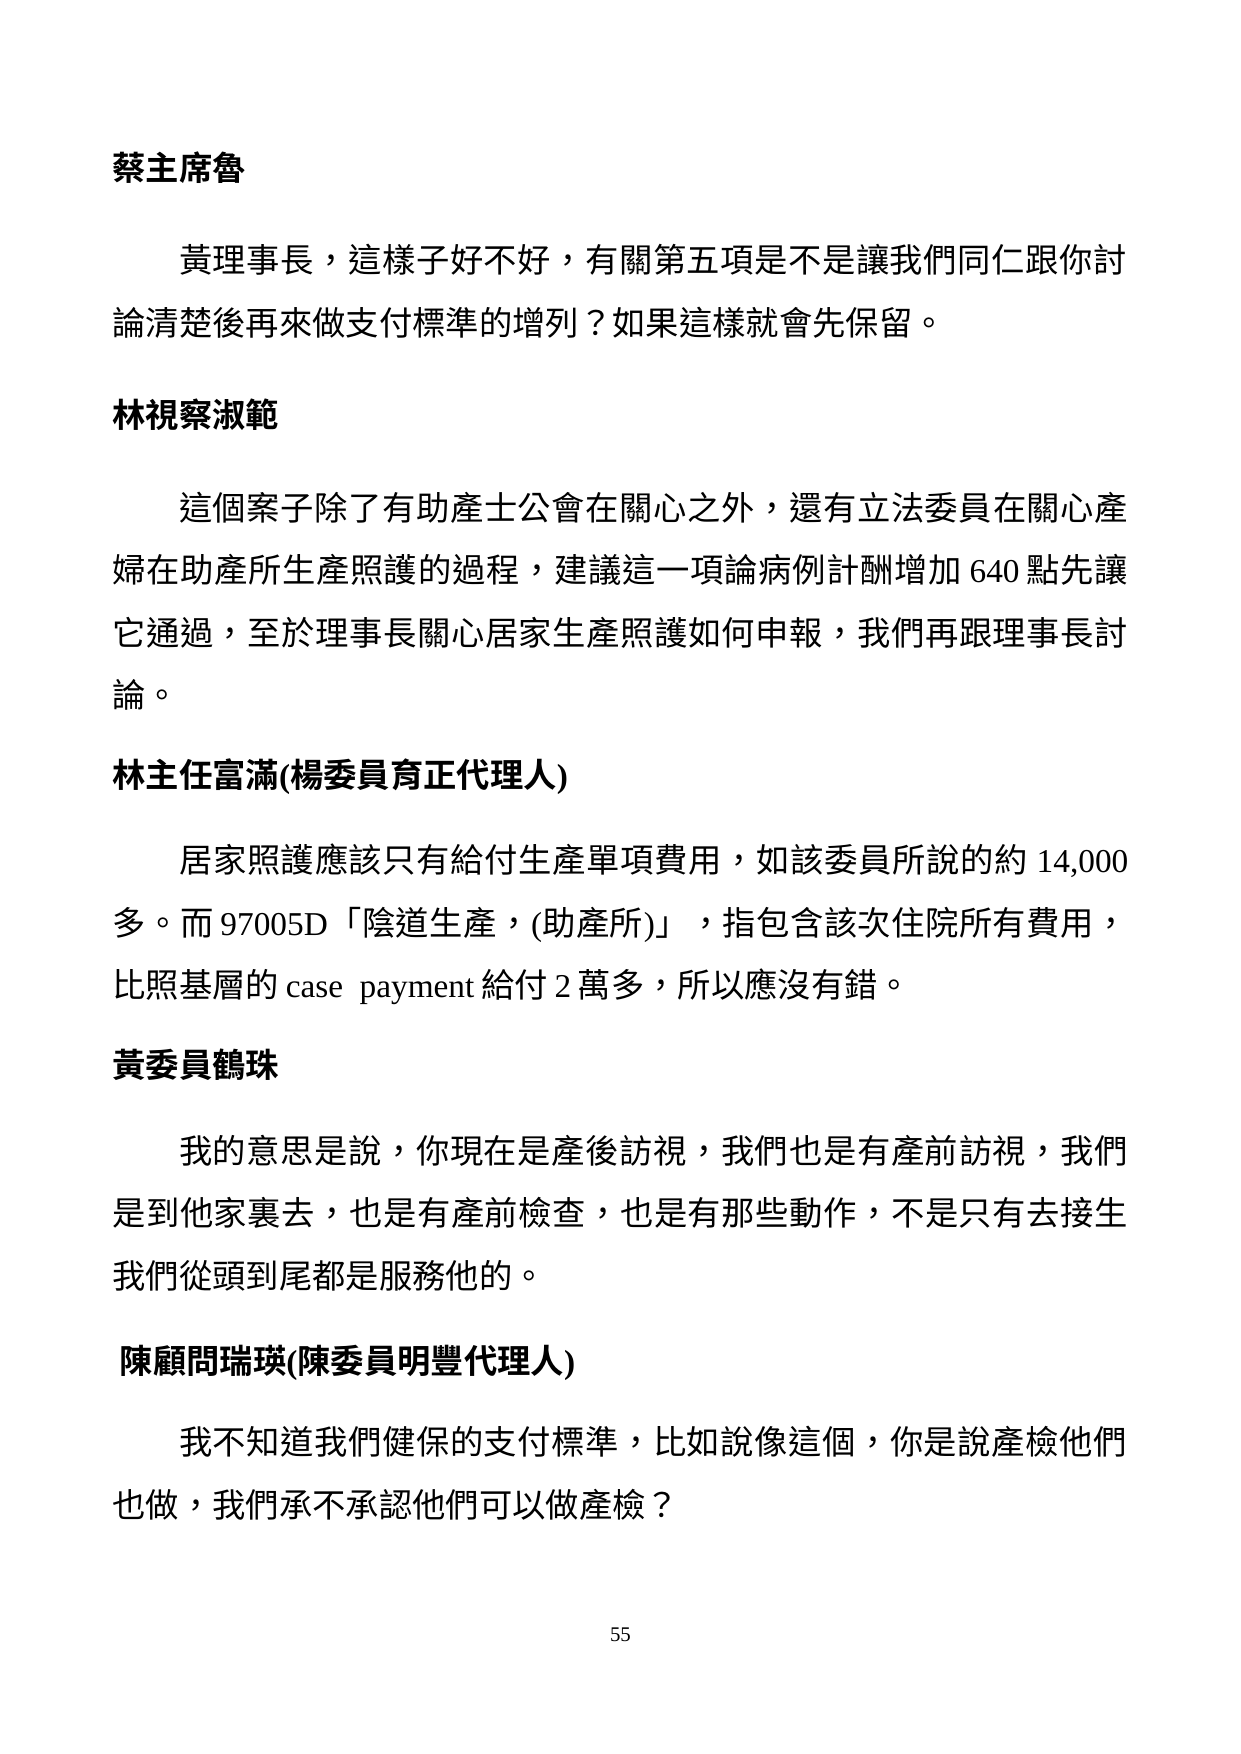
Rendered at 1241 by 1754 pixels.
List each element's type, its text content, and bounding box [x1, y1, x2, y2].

text 這個案子除了有助產士公會在關心之外，還有立法委員在關心產婦在助產所生產照護的過程，建議這一項論病例計酬增加640點先讓它通過，至於理事長關心居家生產照護如何申報，我們再跟理事長討論。 [112, 464, 1128, 714]
text 黃理事長，這樣子好不好，有關第五項是不是讓我們同仁跟你討論清楚後再來做支付標準的增列？如果這樣就會先保留。 [112, 216, 1128, 341]
text 蔡主席魯 [112, 124, 1128, 186]
text 黃委員鶴珠 [112, 1034, 1128, 1088]
text 林主任富滿(楊委員育正代理人) [112, 744, 1128, 798]
text 居家照護應該只有給付生產單項費用，如該委員所說的約14,000多。而97005D「陰道生產，(助產所)」，指包含該次住院所有費用，比照基層的case payment給付2萬多，所以應沒有錯。 [112, 817, 1128, 1004]
text 林視察淑範 [112, 371, 1128, 434]
text 我不知道我們健保的支付標準，比如說像這個，你是說產檢他們也做，我們承不承認他們可以做產檢？ [112, 1398, 1128, 1523]
text 我的意思是說，你現在是產後訪視，我們也是有產前訪視，我們是到他家裏去，也是有產前檢查，也是有那些動作，不是只有去接生，我們從頭到尾都是服務他的。 [112, 1107, 1128, 1295]
text 陳顧問瑞瑛(陳委員明豐代理人) [119, 1317, 1128, 1380]
